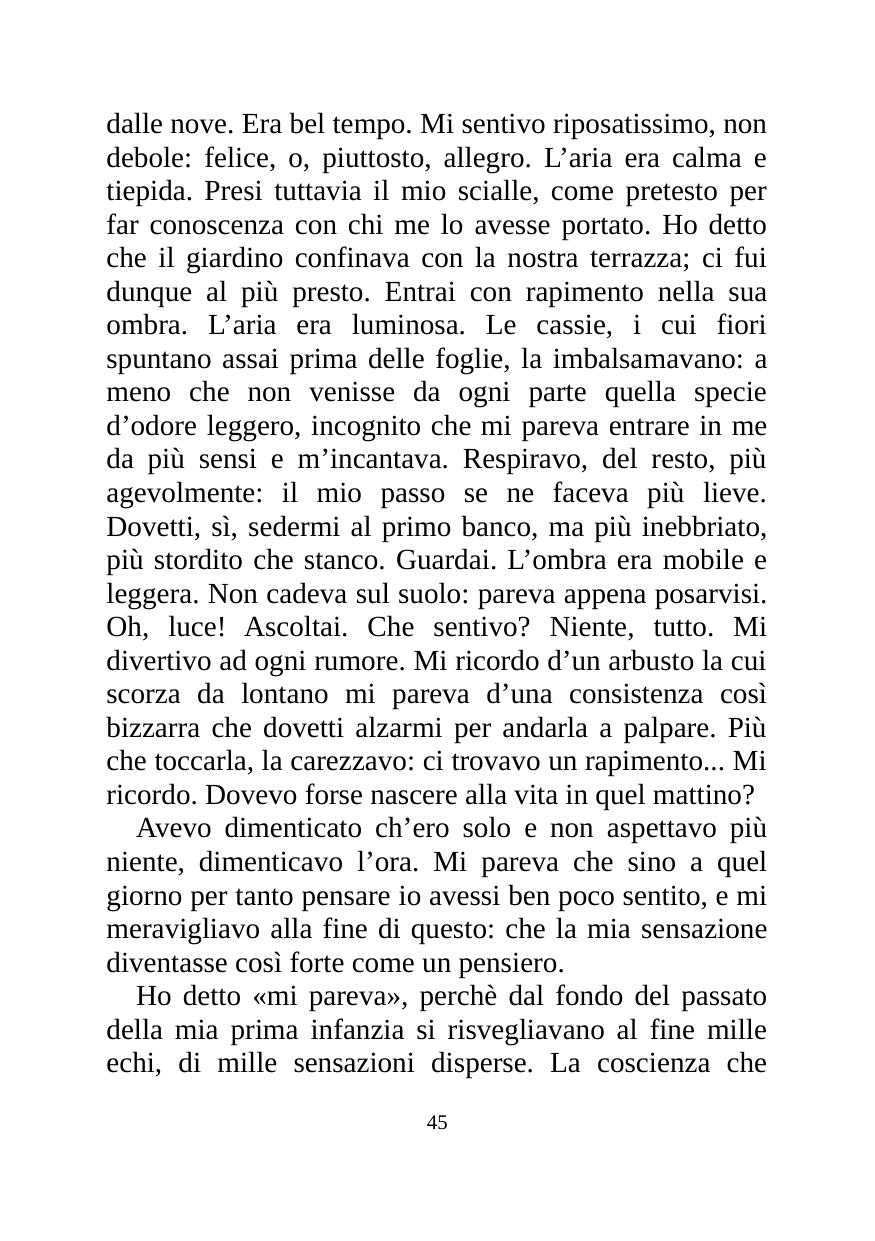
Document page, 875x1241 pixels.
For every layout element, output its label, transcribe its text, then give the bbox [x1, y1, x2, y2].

text Ho detto «mi pareva», perchè dal fondo del passato della mia prima infanzia si risvegliavano al fine mille echi, di mille sensazioni disperse. La coscienza che [106, 978, 768, 1079]
text dalle nove. Era bel tempo. Mi sentivo riposatissimo, non debole: felice, o, piuttosto, allegro. L’aria era calma e tiepida. Presi tuttavia il mio scialle, come pretesto per far conoscenza con chi me lo avesse portato. Ho detto che il giardino confinava con la nostra terrazza; ci fui dunque al più presto. Entrai con rapimento nella sua ombra. L’aria era luminosa. Le cassie, i cui fiori spuntano assai prima delle foglie, la imbalsamavano: a meno che non venisse da ogni parte quella specie d’odore leggero, incognito che mi pareva entrare in me da più sensi e m’incantava. Respiravo, del resto, più agevolmente: il mio passo se ne faceva più lieve. Dovetti, sì, sedermi al primo banco, ma più inebbriato, più stordito che stanco. Guardai. L’ombra era mobile e leggera. Non cadeva sul suolo: pareva appena posarvisi. Oh, luce! Ascoltai. Che sentivo? Niente, tutto. Mi divertivo ad ogni rumore. Mi ricordo d’un arbusto la cui scorza da lontano mi pareva d’una consistenza così bizzarra che dovetti alzarmi per andarla a palpare. Più che toccarla, la carezzavo: ci trovavo un rapimento... Mi ricordo. Dovevo forse nascere alla vita in quel mattino? [106, 106, 768, 811]
text Avevo dimenticato ch’ero solo e non aspettavo più niente, dimenticavo l’ora. Mi pareva che sino a quel giorno per tanto pensare io avessi ben poco sentito, e mi meravigliavo alla fine di questo: che la mia sensazione diventasse così forte come un pensiero. [106, 811, 768, 978]
